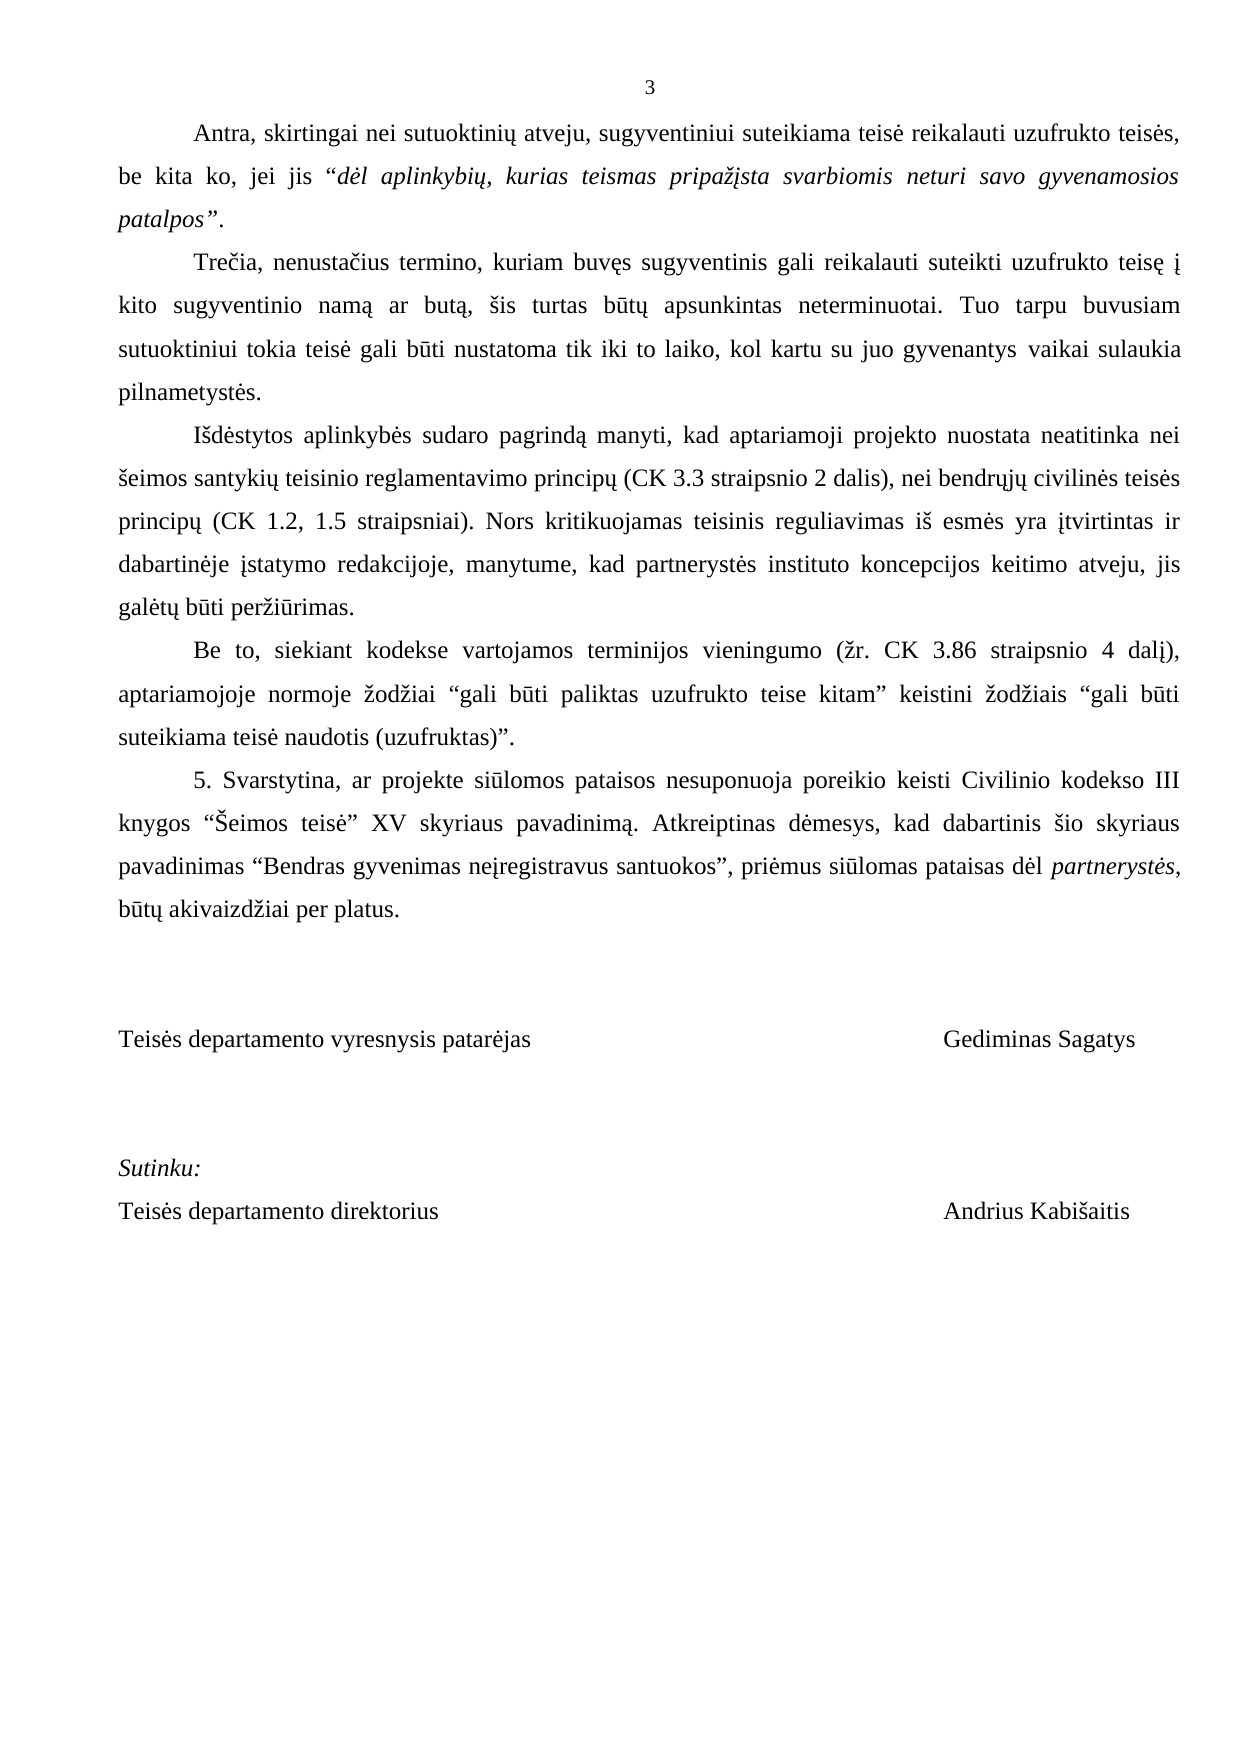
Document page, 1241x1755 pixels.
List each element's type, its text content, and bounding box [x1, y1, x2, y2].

text Antra, skirtingai nei sutuoktinių atveju, sugyventiniui suteikiama teisė reikalauti uzufrukto teisės, be kita ko, jei jis “dėl aplinkybių, kurias teismas pripažįsta svarbiomis neturi savo gyvenamosios patalpos”. [118, 118, 1181, 233]
text 5. Svarstytina, ar projekte siūlomos pataisos nesuponuoja poreikio keisti Civilinio kodekso III knygos “Šeimos teisė” XV skyriaus pavadinimą. Atkreiptinas dėmesys, kad dabartinis šio skyriaus pavadinimas “Bendras gyvenimas neįregistravus santuokos”, priėmus siūlomas pataisas dėl partnerystės, būtų akivaizdžiai per platus. [118, 765, 1181, 923]
text Išdėstytos aplinkybės sudaro pagrindą manyti, kad aptariamoji projekto nuostata neatitinka nei šeimos santykių teisinio reglamentavimo principų (CK 3.3 straipsnio 2 dalis), nei bendrųjų civilinės teisės principų (CK 1.2, 1.5 straipsniai). Nors kritikuojamas teisinis reguliavimas iš esmės yra įtvirtintas ir dabartinėje įstatymo redakcijoje, manytume, kad partnerystės instituto koncepcijos keitimo atveju, jis galėtų būti peržiūrimas. [118, 420, 1181, 621]
text Teisės departamento vyresnysis patarėjas Gediminas Sagatys [118, 1024, 1181, 1052]
text Be to, siekiant kodekse vartojamos terminijos vieningumo (žr. CK 3.86 straipsnio 4 dalį), aptariamojoje normoje žodžiai “gali būti paliktas uzufrukto teise kitam” keistini žodžiais “gali būti suteikiama teisė naudotis (uzufruktas)”. [118, 636, 1181, 751]
text Trečia, nenustačius termino, kuriam buvęs sugyventinis gali reikalauti suteikti uzufrukto teisę į kito sugyventinio namą ar butą, šis turtas būtų apsunkintas neterminuotai. Tuo tarpu buvusiam sutuoktiniui tokia teisė gali būti nustatoma tik iki to laiko, kol kartu su juo gyvenantys vaikai sulaukia pilnametystės. [118, 247, 1181, 406]
text Teisės departamento direktorius Andrius Kabišaitis [118, 1196, 1181, 1225]
text Sutinku: [118, 1153, 1181, 1182]
